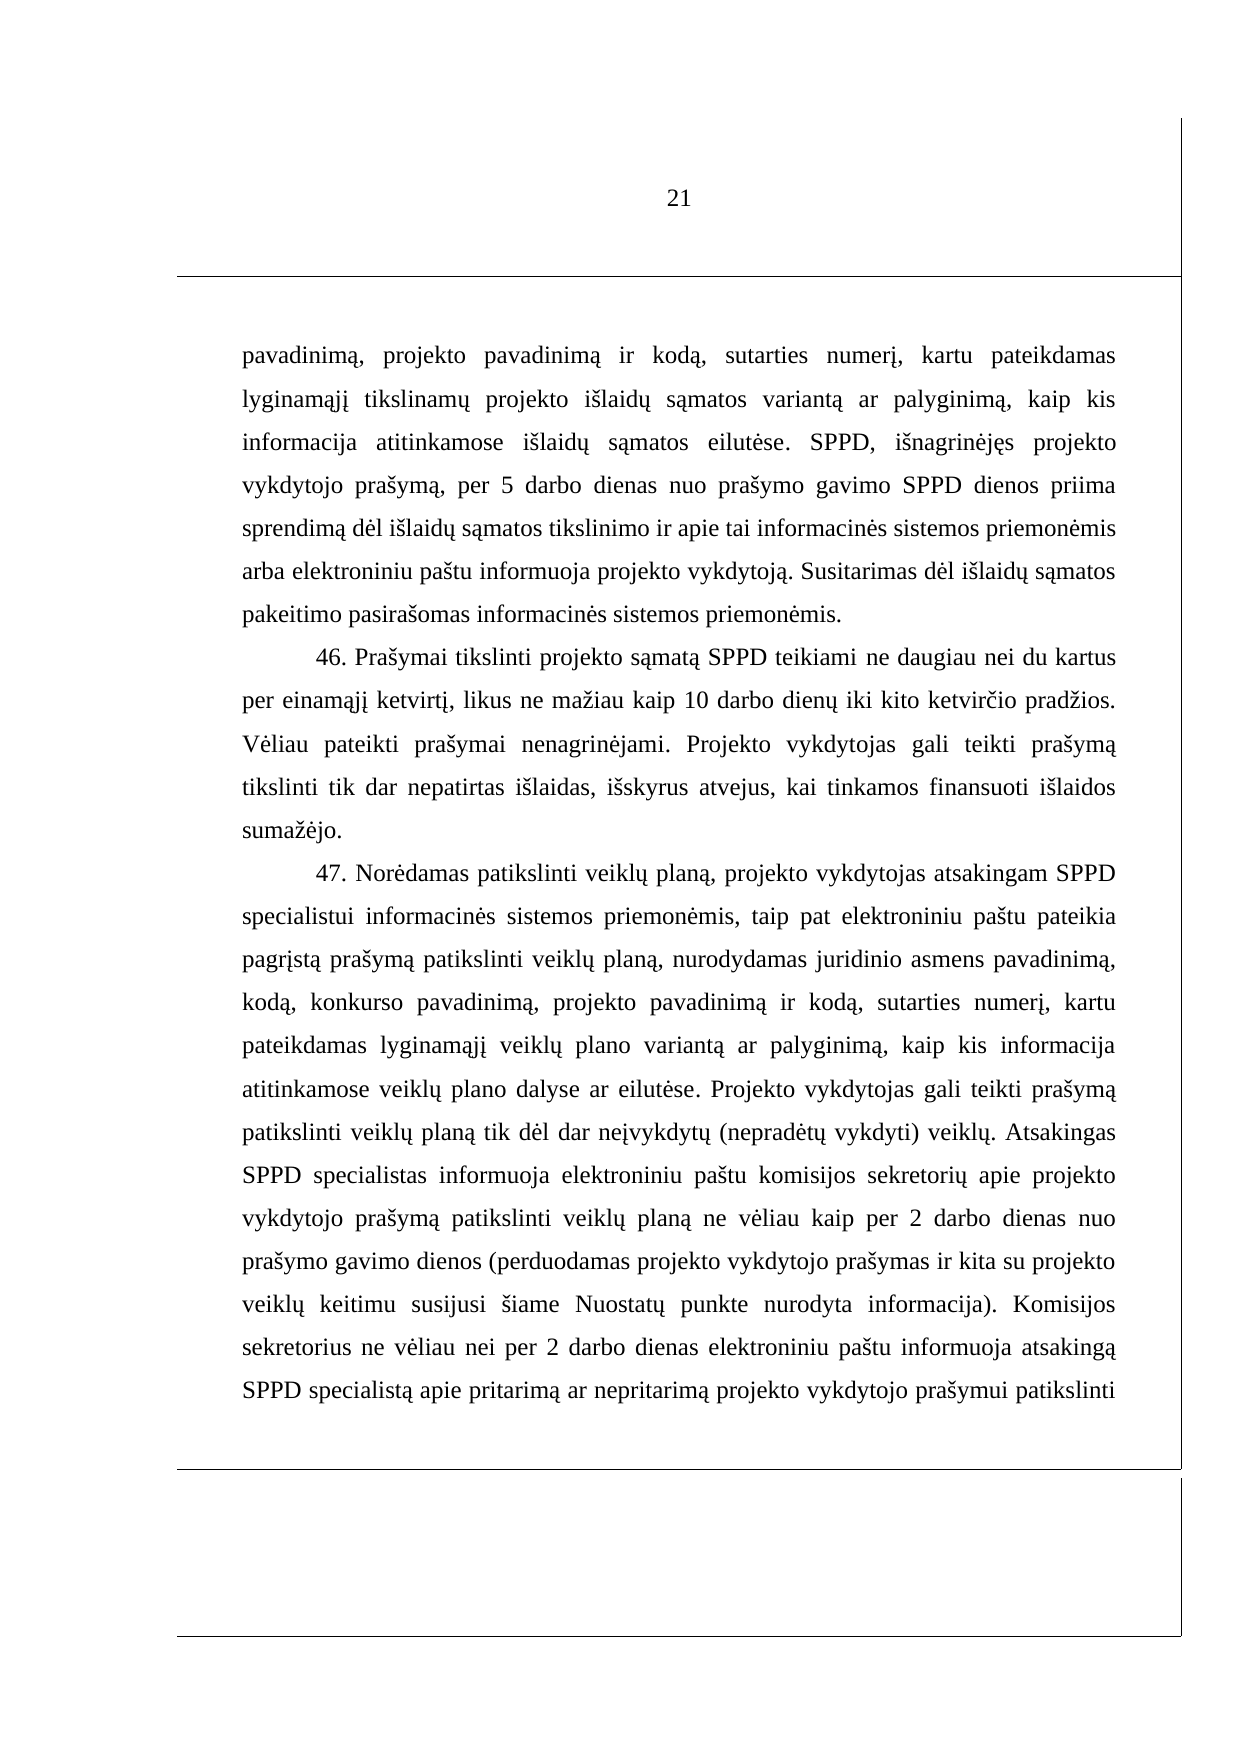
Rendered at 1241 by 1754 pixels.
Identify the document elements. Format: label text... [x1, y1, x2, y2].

text 47. Norėdamas patikslinti veiklų planą, projekto vykdytojas atsakingam SPPD specialistui informacinės sistemos priemonėmis, taip pat elektroniniu paštu pateikia pagrįstą prašymą patikslinti veiklų planą, nurodydamas juridinio asmens pavadinimą, kodą, konkurso pavadinimą, projekto pavadinimą ir kodą, sutarties numerį, kartu pateikdamas lyginamąjį veiklų plano variantą ar palyginimą, kaip kis informacija atitinkamose veiklų plano dalyse ar eilutėse. Projekto vykdytojas gali teikti prašymą patikslinti veiklų planą tik dėl dar neįvykdytų (nepradėtų vykdyti) veiklų. Atsakingas SPPD specialistas informuoja elektroniniu paštu komisijos sekretorių apie projekto vykdytojo prašymą patikslinti veiklų planą ne vėliau kaip per 2 darbo dienas nuo prašymo gavimo dienos (perduodamas projekto vykdytojo prašymas ir kita su projekto veiklų keitimu susijusi šiame Nuostatų punkte nurodyta informacija). Komisijos sekretorius ne vėliau nei per 2 darbo dienas elektroniniu paštu informuoja atsakingą SPPD specialistą apie pritarimą ar nepritarimą projekto vykdytojo prašymui patikslinti veiklų planą. Apie sprendimą dėl veiklų plano patikslinimo, suderintą su komisijos sekretoriumi, SPPD atsakingas specialistas informuoja projekto vykdytoją per informacinę sistemą arba elektroniniu paštu per 5 darbo dienas nuo prašymo gavimo dienos, pateikdamas dokumentus, susijusius su veiklų plano tikslinimu (prašymą patikslinti veiklų planą ir lyginamąjį veiklų plano variantą). Prašymas patikslinti veiklų planą teikiamas likus ne mažiau kaip 10 darbo dienų iki kito ketvirčio pradžios, ne vėliau nei gruodžio 5 d. [177, 793, 1181, 1469]
text 45. Norėdamas patikslinti projekto išlaidų sąmatą, projekto vykdytojas informacinės sistemos priemonėmis turi pateikti SPPD pagrįstą prašymą patikslinti projekto išlaidų sąmatą, nurodydamas juridinio asmens pavadinimą, kodą, konkurso pavadinimą, projekto pavadinimą ir kodą, sutarties numerį, kartu pateikdamas lyginamąjį tikslinamų projekto išlaidų sąmatos variantą ar palyginimą, kaip kis informacija atitinkamose išlaidų sąmatos eilutėse. SPPD, išnagrinėjęs projekto vykdytojo prašymą, per 5 darbo dienas nuo prašymo gavimo SPPD dienos priima sprendimą dėl išlaidų sąmatos tikslinimo ir apie tai informacinės sistemos priemonėmis arba elektroniniu paštu informuoja projekto vykdytoją. Susitarimas dėl išlaidų sąmatos pakeitimo pasirašomas informacinės sistemos priemonėmis. [177, 276, 1181, 578]
text 46. Prašymai tikslinti projekto sąmatą SPPD teikiami ne daugiau nei du kartus per einamąjį ketvirtį, likus ne mažiau kaip 10 darbo dienų iki kito ketvirčio pradžios. Vėliau pateikti prašymai nenagrinėjami. Projekto vykdytojas gali teikti prašymą tikslinti tik dar nepatirtas išlaidas, išskyrus atvejus, kai tinkamos finansuoti išlaidos sumažėjo. [177, 578, 1181, 793]
